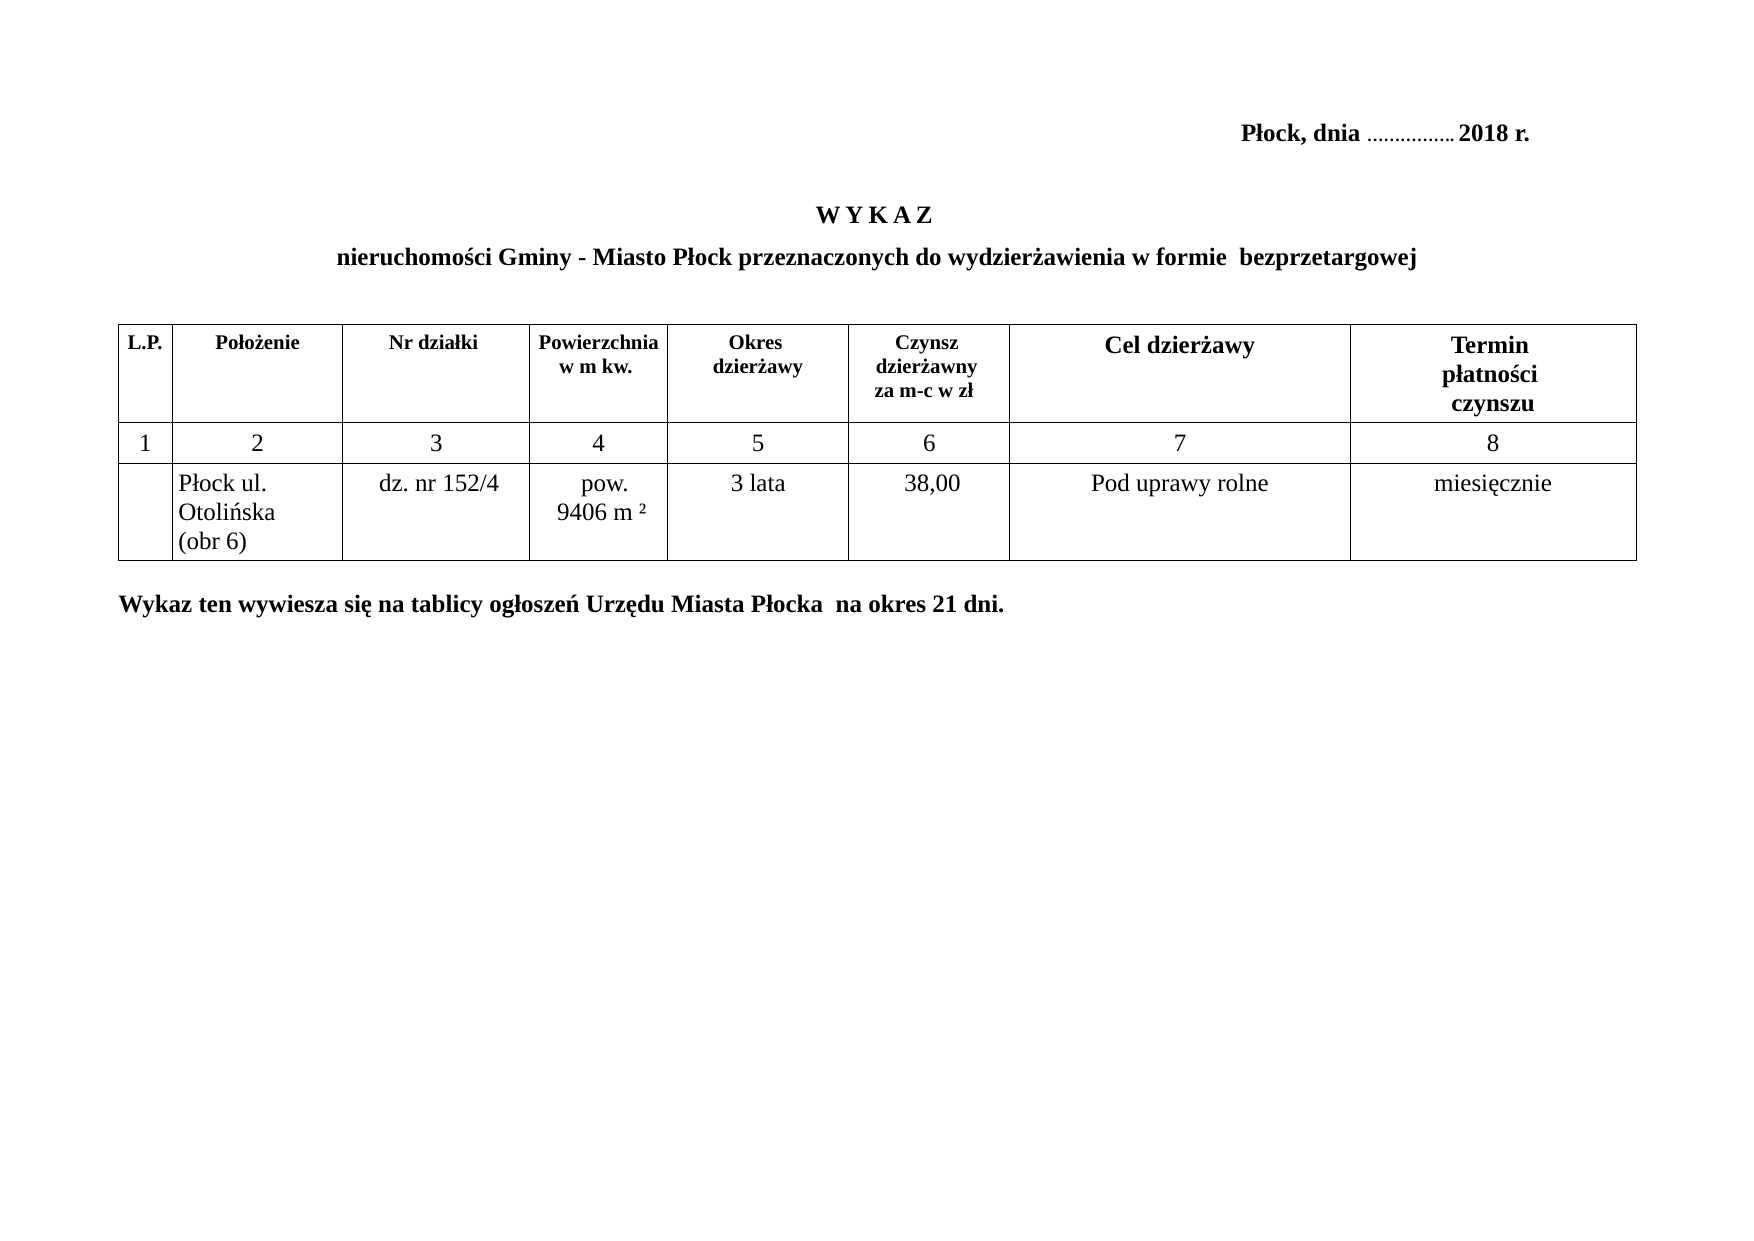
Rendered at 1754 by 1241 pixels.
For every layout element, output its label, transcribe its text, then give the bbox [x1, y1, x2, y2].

table_cell 6 [849, 423, 1009, 462]
table_header Termin płatności czynszu [1351, 325, 1636, 422]
text nieruchomości Gminy - Miasto Płock przeznaczonych do wydzierżawienia w formie bezprzetargowej [118, 242, 1636, 271]
table_cell Płock ul. Otolińska (obr 6) [173, 464, 342, 560]
table_cell 2 [173, 423, 342, 462]
table_cell Pod uprawy rolne [1010, 464, 1350, 560]
table_header Powierzchnia w m kw. [530, 325, 667, 422]
text Płock, dnia ……………. 2018 r. [118, 118, 1636, 147]
table_cell miesięcznie [1351, 464, 1636, 560]
table_cell 3 [343, 423, 529, 462]
table_cell pow. 9406 m ² [530, 464, 667, 560]
table_cell 7 [1010, 423, 1350, 462]
table_cell dz. nr 152/4 [343, 464, 529, 560]
table_cell 5 [668, 423, 848, 462]
table_header Położenie [173, 325, 342, 422]
table_cell [119, 464, 172, 560]
text W Y K A Z [118, 201, 1636, 229]
table_header L.P. [119, 325, 172, 422]
table_cell 3 lata [668, 464, 848, 560]
table_header Okres dzierżawy [668, 325, 848, 422]
table_cell 4 [530, 423, 667, 462]
table_cell 1 [119, 423, 172, 462]
text Wykaz ten wywiesza się na tablicy ogłoszeń Urzędu Miasta Płocka na okres 21 dni. [118, 589, 1636, 618]
table_cell 38,00 [849, 464, 1009, 560]
table_header Nr działki [343, 325, 529, 422]
table_cell 8 [1351, 423, 1636, 462]
table_header Cel dzierżawy [1010, 325, 1350, 422]
table_header Czynsz dzierżawny za m-c w zł [849, 325, 1009, 422]
